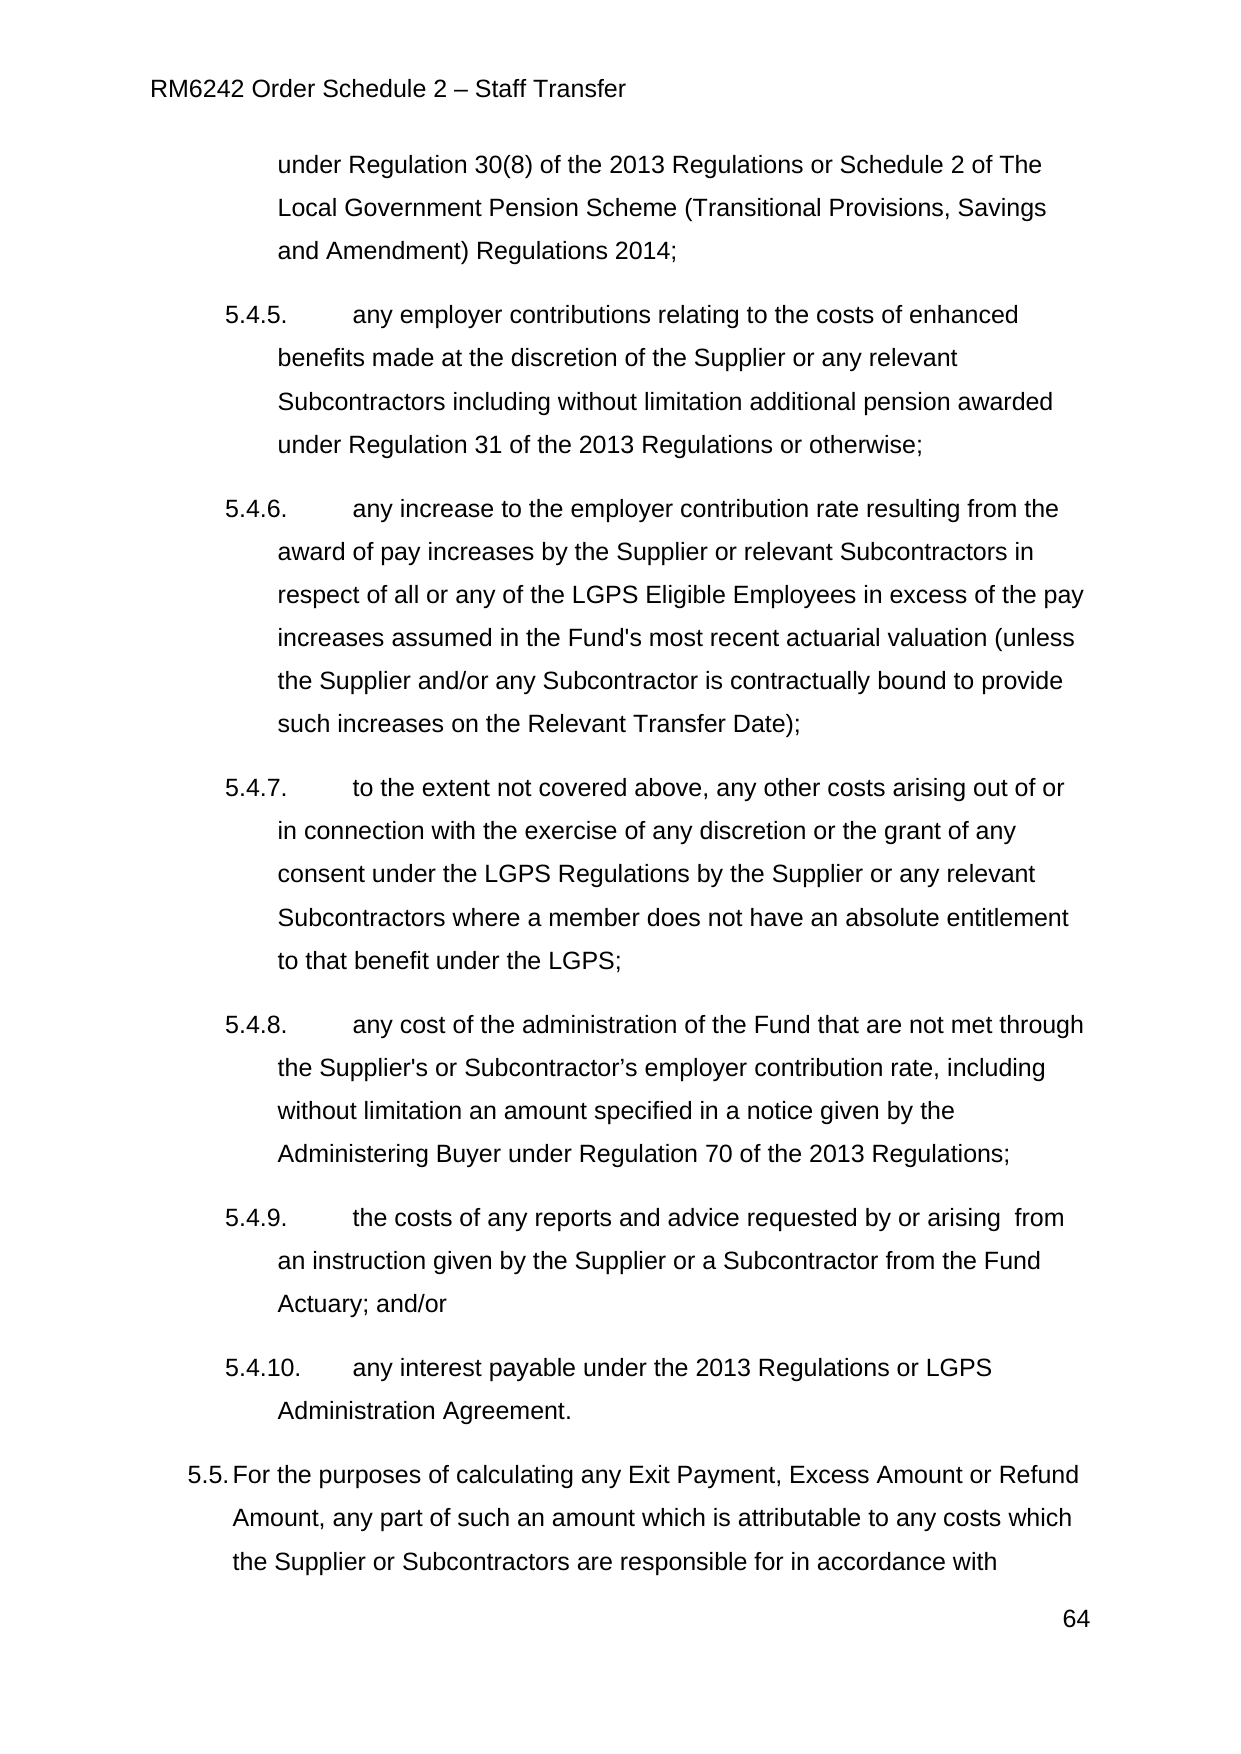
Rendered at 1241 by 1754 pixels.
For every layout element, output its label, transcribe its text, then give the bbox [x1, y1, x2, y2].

list the costs of any reports and advice requested by or arising from an instruction given by the Supplier or a Subcontractor from the Fund Actuary; and/or [225, 1203, 1090, 1318]
list to the extent not covered above, any other costs arising out of or in connection with the exercise of any discretion or the grant of any consent under the LGPS Regulations by the Supplier or any relevant Subcontractors where a member does not have an absolute entitlement to that benefit under the LGPS; [225, 773, 1090, 974]
list any interest payable under the 2013 Regulations or LGPS Administration Agreement. [225, 1353, 1090, 1425]
list any employer contributions relating to the costs of enhanced benefits made at the discretion of the Supplier or any relevant Subcontractors including without limitation additional pension awarded under Regulation 31 of the 2013 Regulations or otherwise; [225, 300, 1090, 458]
list For the purposes of calculating any Exit Payment, Excess Amount or Refund Amount, any part of such an amount which is attributable to any costs which the Supplier or Subcontractors are responsible for in accordance with [187, 1460, 1090, 1575]
list any increase to the employer contribution rate resulting from the award of pay increases by the Supplier or relevant Subcontractors in respect of all or any of the LGPS Eligible Employees in excess of the pay increases assumed in the Fund's most recent actuarial valuation (unless the Supplier and/or any Subcontractor is contractually bound to provide such increases on the Relevant Transfer Date); [225, 493, 1090, 738]
list any cost of the administration of the Fund that are not met through the Supplier's or Subcontractor’s employer contribution rate, including without limitation an amount specified in a notice given by the Administering Buyer under Regulation 70 of the 2013 Regulations; [225, 1009, 1090, 1168]
list under Regulation 30(8) of the 2013 Regulations or Schedule 2 of The Local Government Pension Scheme (Transitional Provisions, Savings and Amendment) Regulations 2014; [225, 150, 1090, 265]
